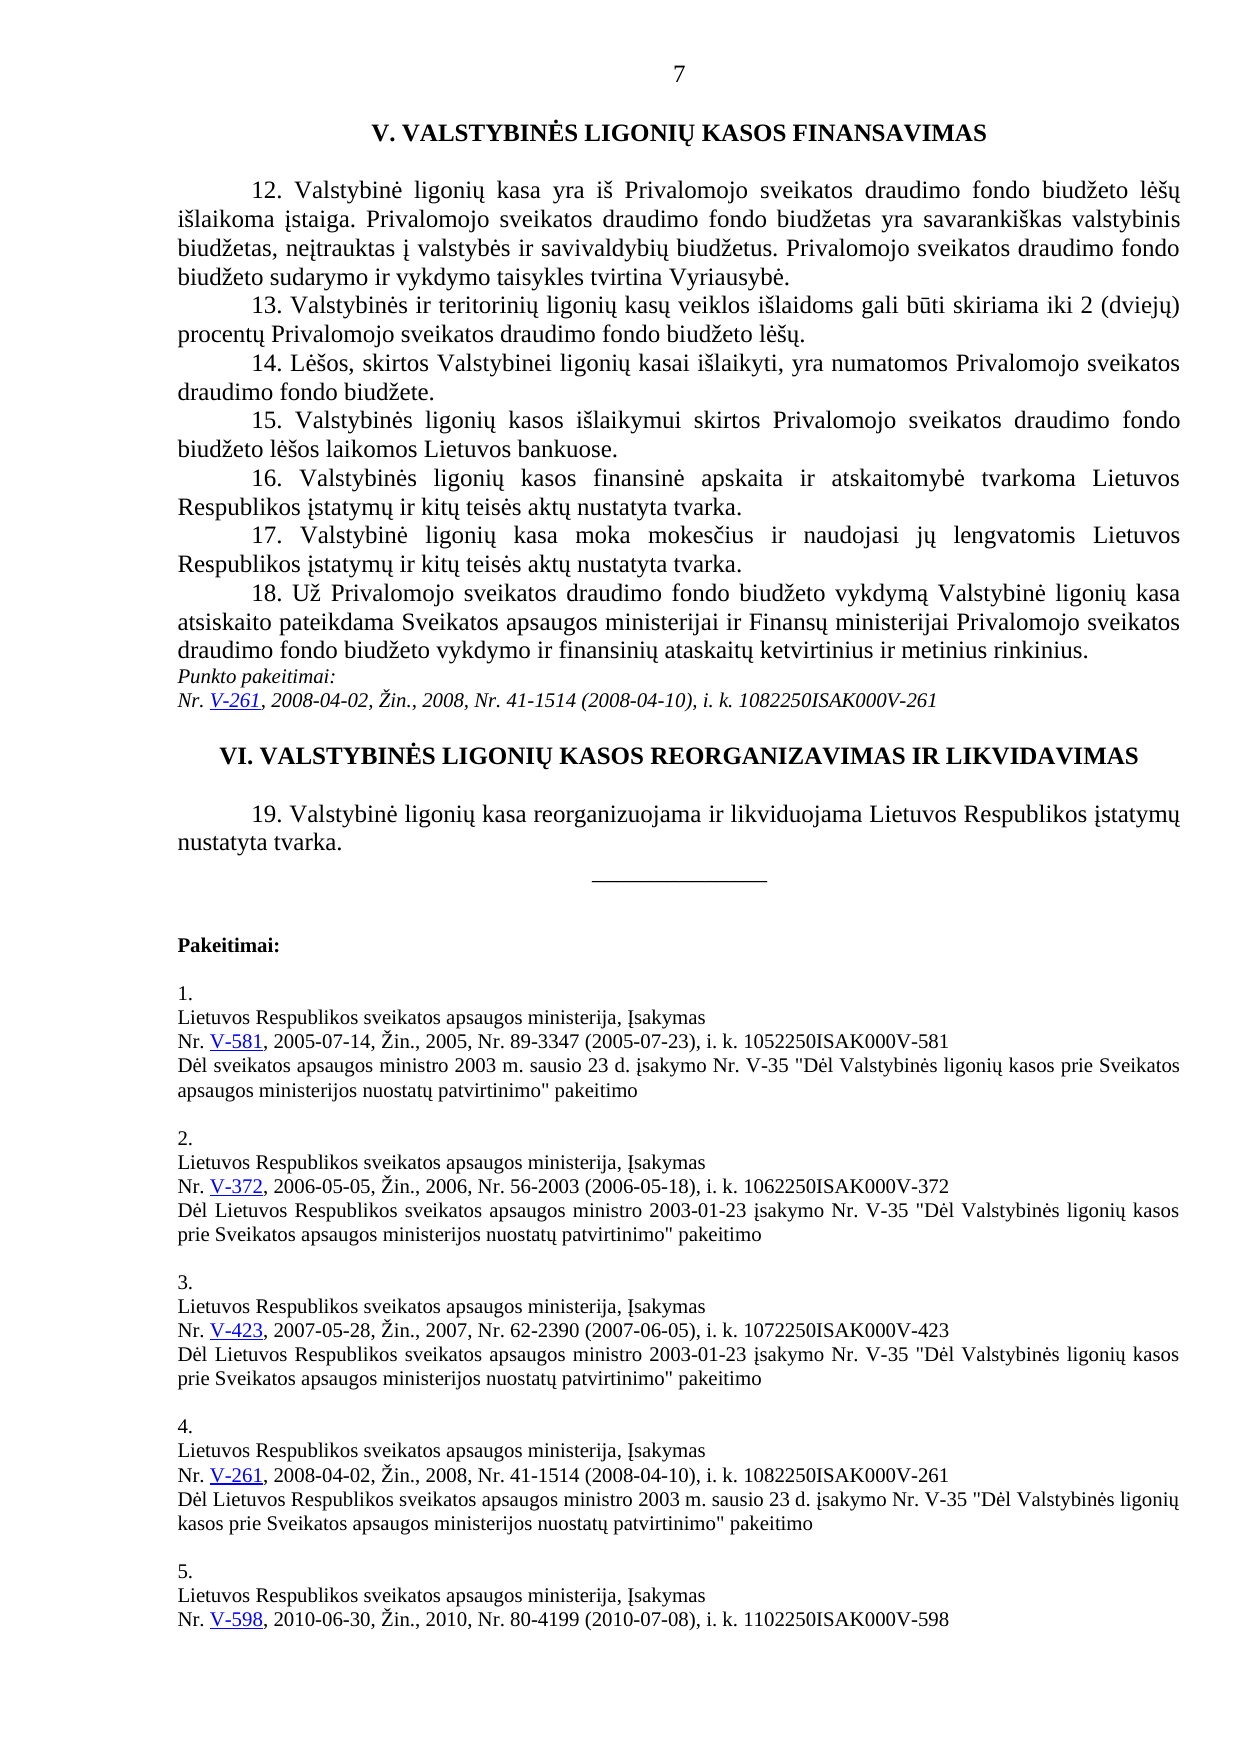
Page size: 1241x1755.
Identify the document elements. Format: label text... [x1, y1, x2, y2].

text Lietuvos Respublikos sveikatos apsaugos ministerija, Įsakymas [177, 1583, 1181, 1607]
text 13. Valstybinės ir teritorinių ligonių kasų veiklos išlaidoms gali būti skiriama iki 2 (dviejų) procentų Privalomojo sveikatos draudimo fondo biudžeto lėšų. [177, 291, 1181, 348]
text Nr. V-261, 2008-04-02, Žin., 2008, Nr. 41-1514 (2008-04-10), i. k. 1082250ISAK000V-261 [177, 688, 1181, 712]
text Nr. V-423, 2007-05-28, Žin., 2007, Nr. 62-2390 (2007-06-05), i. k. 1072250ISAK000V-423 [177, 1318, 1181, 1342]
text 17. Valstybinė ligonių kasa moka mokesčius ir naudojasi jų lengvatomis Lietuvos Respublikos įstatymų ir kitų teisės aktų nustatyta tvarka. [177, 521, 1181, 578]
text Nr. V-372, 2006-05-05, Žin., 2006, Nr. 56-2003 (2006-05-18), i. k. 1062250ISAK000V-372 [177, 1174, 1181, 1198]
text 14. Lėšos, skirtos Valstybinei ligonių kasai išlaikyti, yra numatomos Privalomojo sveikatos draudimo fondo biudžete. [177, 348, 1181, 406]
text 15. Valstybinės ligonių kasos išlaikymui skirtos Privalomojo sveikatos draudimo fondo biudžeto lėšos laikomos Lietuvos bankuose. [177, 406, 1181, 463]
text Lietuvos Respublikos sveikatos apsaugos ministerija, Įsakymas [177, 1294, 1181, 1318]
text 4. [177, 1414, 1181, 1438]
text VI. VALSTYBINĖS LIGONIŲ KASOS REORGANIZAVIMAS IR LIKVIDAVIMAS [177, 741, 1181, 770]
text Lietuvos Respublikos sveikatos apsaugos ministerija, Įsakymas [177, 1005, 1181, 1029]
text 5. [177, 1559, 1181, 1583]
text 2. [177, 1126, 1181, 1150]
text Pakeitimai: [177, 933, 1181, 957]
text 3. [177, 1270, 1181, 1294]
text Lietuvos Respublikos sveikatos apsaugos ministerija, Įsakymas [177, 1438, 1181, 1462]
text Lietuvos Respublikos sveikatos apsaugos ministerija, Įsakymas [177, 1150, 1181, 1174]
text Nr. V-598, 2010-06-30, Žin., 2010, Nr. 80-4199 (2010-07-08), i. k. 1102250ISAK000V-598 [177, 1607, 1181, 1631]
text Dėl Lietuvos Respublikos sveikatos apsaugos ministro 2003-01-23 įsakymo Nr. V-35 "Dėl Valstybinės ligonių kasos prie Sveikatos apsaugos ministerijos nuostatų patvirtinimo" pakeitimo [177, 1342, 1181, 1390]
text ______________ [177, 856, 1181, 885]
text Nr. V-261, 2008-04-02, Žin., 2008, Nr. 41-1514 (2008-04-10), i. k. 1082250ISAK000V-261 [177, 1462, 1181, 1487]
text Punkto pakeitimai: [177, 664, 1181, 688]
text 16. Valstybinės ligonių kasos finansinė apskaita ir atskaitomybė tvarkoma Lietuvos Respublikos įstatymų ir kitų teisės aktų nustatyta tvarka. [177, 463, 1181, 521]
text 1. [177, 981, 1181, 1005]
text Dėl sveikatos apsaugos ministro 2003 m. sausio 23 d. įsakymo Nr. V-35 "Dėl Valstybinės ligonių kasos prie Sveikatos apsaugos ministerijos nuostatų patvirtinimo" pakeitimo [177, 1053, 1181, 1102]
text 19. Valstybinė ligonių kasa reorganizuojama ir likviduojama Lietuvos Respublikos įstatymų nustatyta tvarka. [177, 799, 1181, 856]
text V. VALSTYBINĖS LIGONIŲ KASOS FINANSAVIMAS [177, 118, 1181, 147]
text 12. Valstybinė ligonių kasa yra iš Privalomojo sveikatos draudimo fondo biudžeto lėšų išlaikoma įstaiga. Privalomojo sveikatos draudimo fondo biudžetas yra savarankiškas valstybinis biudžetas, neįtrauktas į valstybės ir savivaldybių biudžetus. Privalomojo sveikatos draudimo fondo biudžeto sudarymo ir vykdymo taisykles tvirtina Vyriausybė. [177, 176, 1181, 291]
text Nr. V-581, 2005-07-14, Žin., 2005, Nr. 89-3347 (2005-07-23), i. k. 1052250ISAK000V-581 [177, 1029, 1181, 1053]
text 18. Už Privalomojo sveikatos draudimo fondo biudžeto vykdymą Valstybinė ligonių kasa atsiskaito pateikdama Sveikatos apsaugos ministerijai ir Finansų ministerijai Privalomojo sveikatos draudimo fondo biudžeto vykdymo ir finansinių ataskaitų ketvirtinius ir metinius rinkinius. [177, 578, 1181, 664]
text Dėl Lietuvos Respublikos sveikatos apsaugos ministro 2003-01-23 įsakymo Nr. V-35 "Dėl Valstybinės ligonių kasos prie Sveikatos apsaugos ministerijos nuostatų patvirtinimo" pakeitimo [177, 1198, 1181, 1246]
text Dėl Lietuvos Respublikos sveikatos apsaugos ministro 2003 m. sausio 23 d. įsakymo Nr. V-35 "Dėl Valstybinės ligonių kasos prie Sveikatos apsaugos ministerijos nuostatų patvirtinimo" pakeitimo [177, 1487, 1181, 1535]
